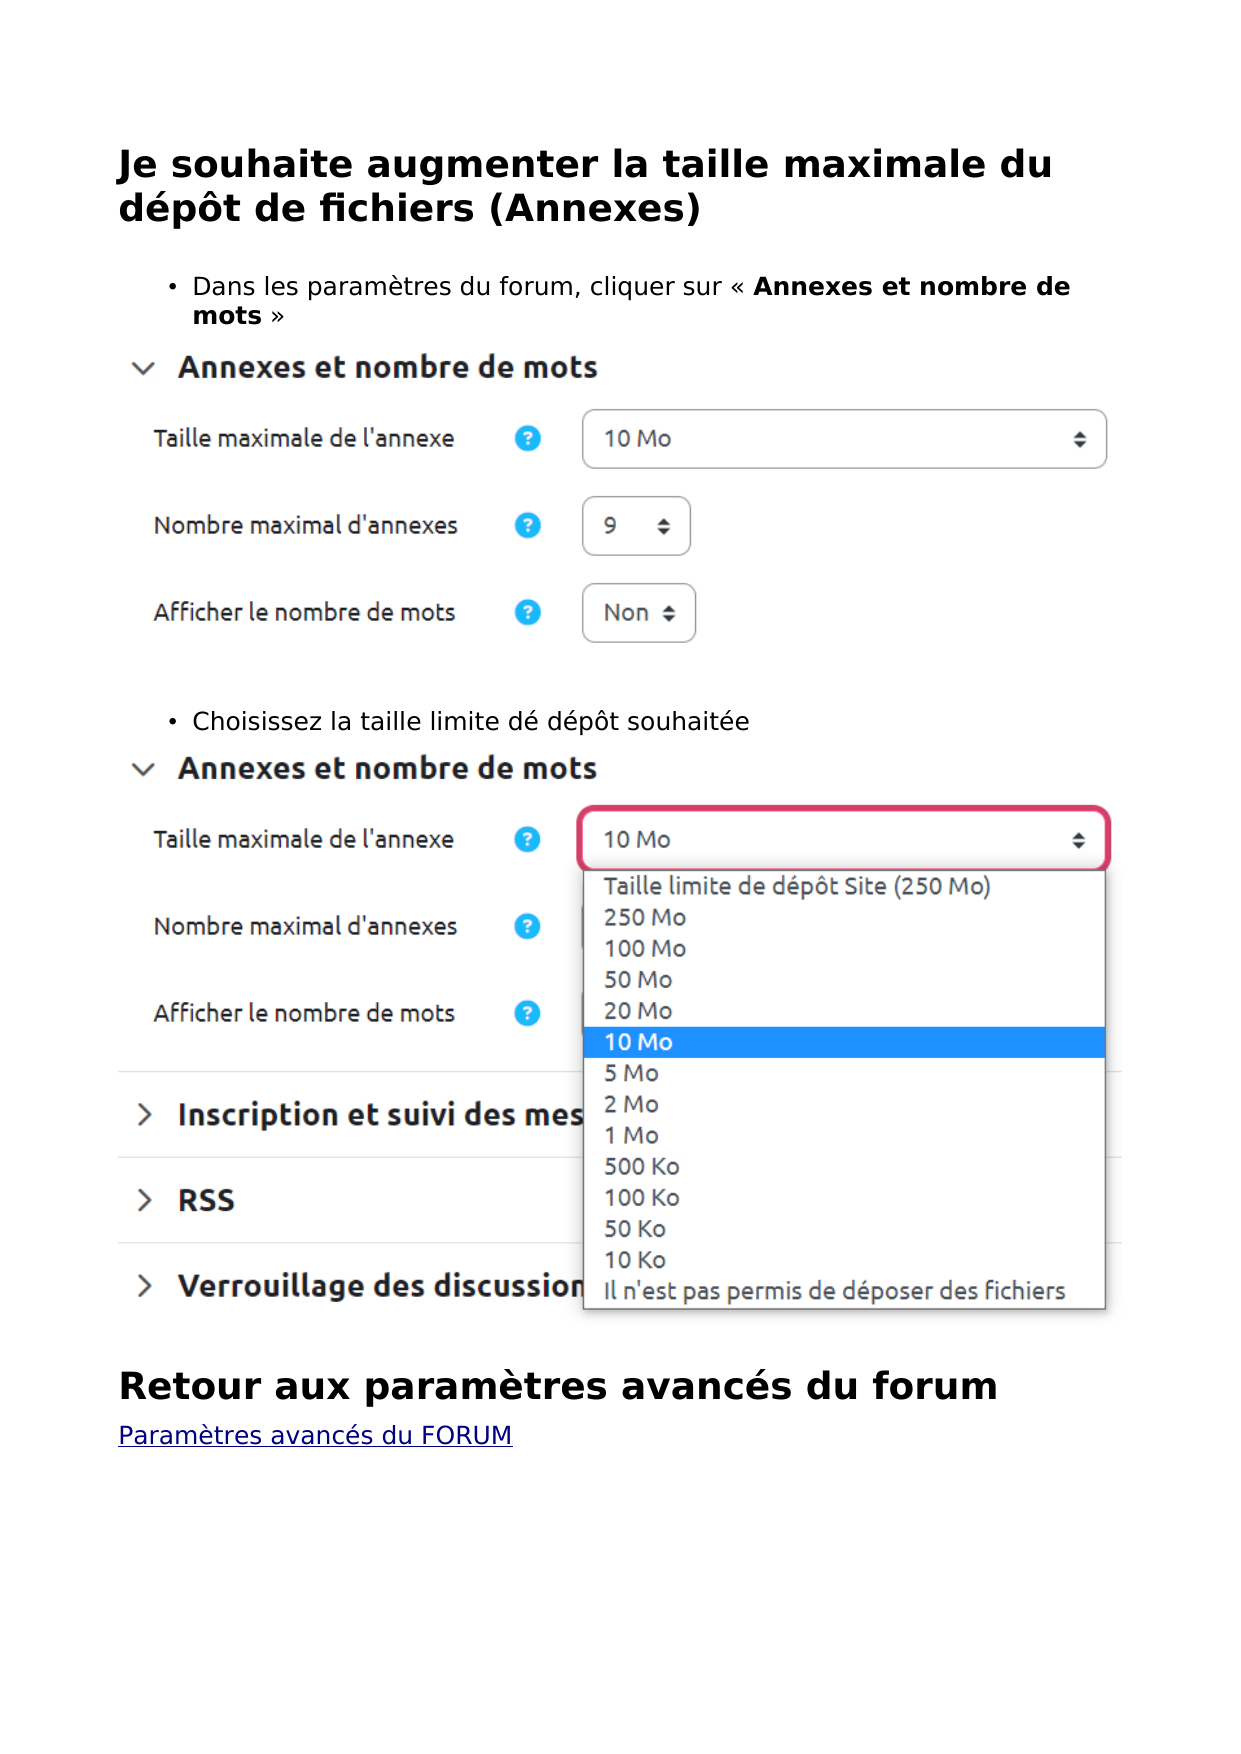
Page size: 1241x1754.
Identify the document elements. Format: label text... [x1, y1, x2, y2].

list Choisissez la taille limite dé dépôt souhaitée [177, 707, 1122, 736]
list Dans les paramètres du forum, cliquer sur « Annexes et nombre de mots » [177, 272, 1122, 330]
text Paramètres avancés du FORUM [118, 1421, 1122, 1450]
subtitle Retour aux paramètres avancés du forum [118, 1365, 1122, 1408]
subtitle Je souhaite augmenter la taille maximale du dépôt de fichiers (Annexes) [118, 143, 1122, 230]
picture [118, 736, 1123, 1328]
picture [118, 330, 1123, 665]
